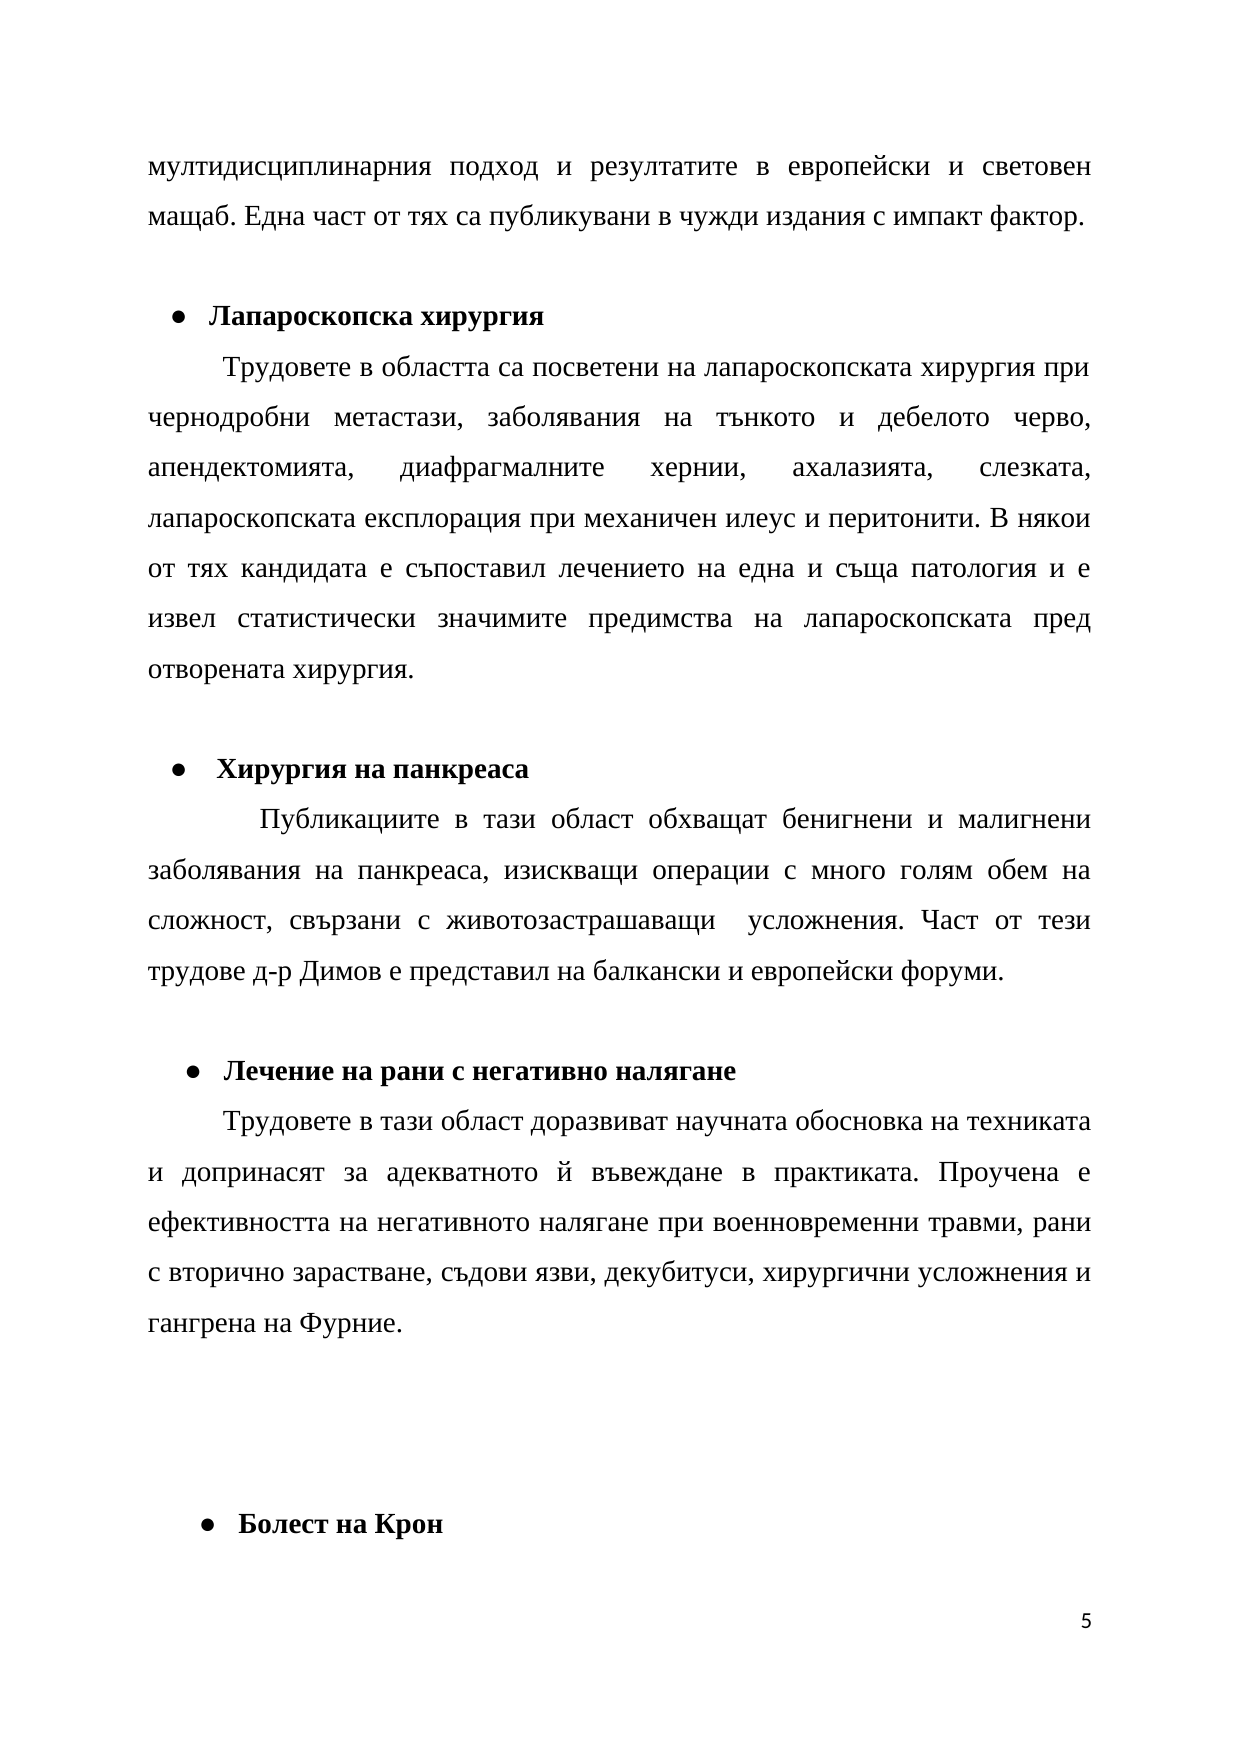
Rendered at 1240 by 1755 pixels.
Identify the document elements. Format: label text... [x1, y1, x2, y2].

text Трудовете в тази област доразвиват научната обосновка на техниката и допринасят за адекватното й въвеждане в практиката. Проучена е ефективността на негативното налягане при военновременни травми, рани с вторично зарастване, съдови язви, декубитуси, хирургични усложнения и гангрена на Фурние. [148, 1103, 1092, 1338]
text ● Лапароскопска хирургия [148, 298, 1092, 332]
text мултидисциплинарния подход и резултатите в европейски и световен мащаб. Една част от тях са публикувани в чужди издания с импакт фактор. [148, 148, 1092, 231]
text ● Болест на Крон [148, 1506, 1092, 1539]
text ● Хирургия на панкреаса [148, 751, 1092, 785]
text Публикациите в тази област обхващат бенигнени и малигнени заболявания на панкреаса, изискващи операции с много голям обем на сложност, свързани с животозастрашаващи усложнения. Част от тези трудове д-р Димов е представил на балкански и европейски форуми. [148, 802, 1092, 986]
text ● Лечение на рани с негативно налягане [148, 1053, 1092, 1087]
text Трудовете в областта са посветени на лапароскопската хирургия при чернодробни метастази, заболявания на тънкото и дебелото черво, апендектомията, диафрагмалните хернии, ахалазията, слезката, лапароскопската експлорация при механичен илеус и перитонити. В някои от тях кандидата е съпоставил лечението на една и съща патология и е извел статистически значимите предимства на лапароскопската пред отворената хирургия. [148, 349, 1092, 684]
